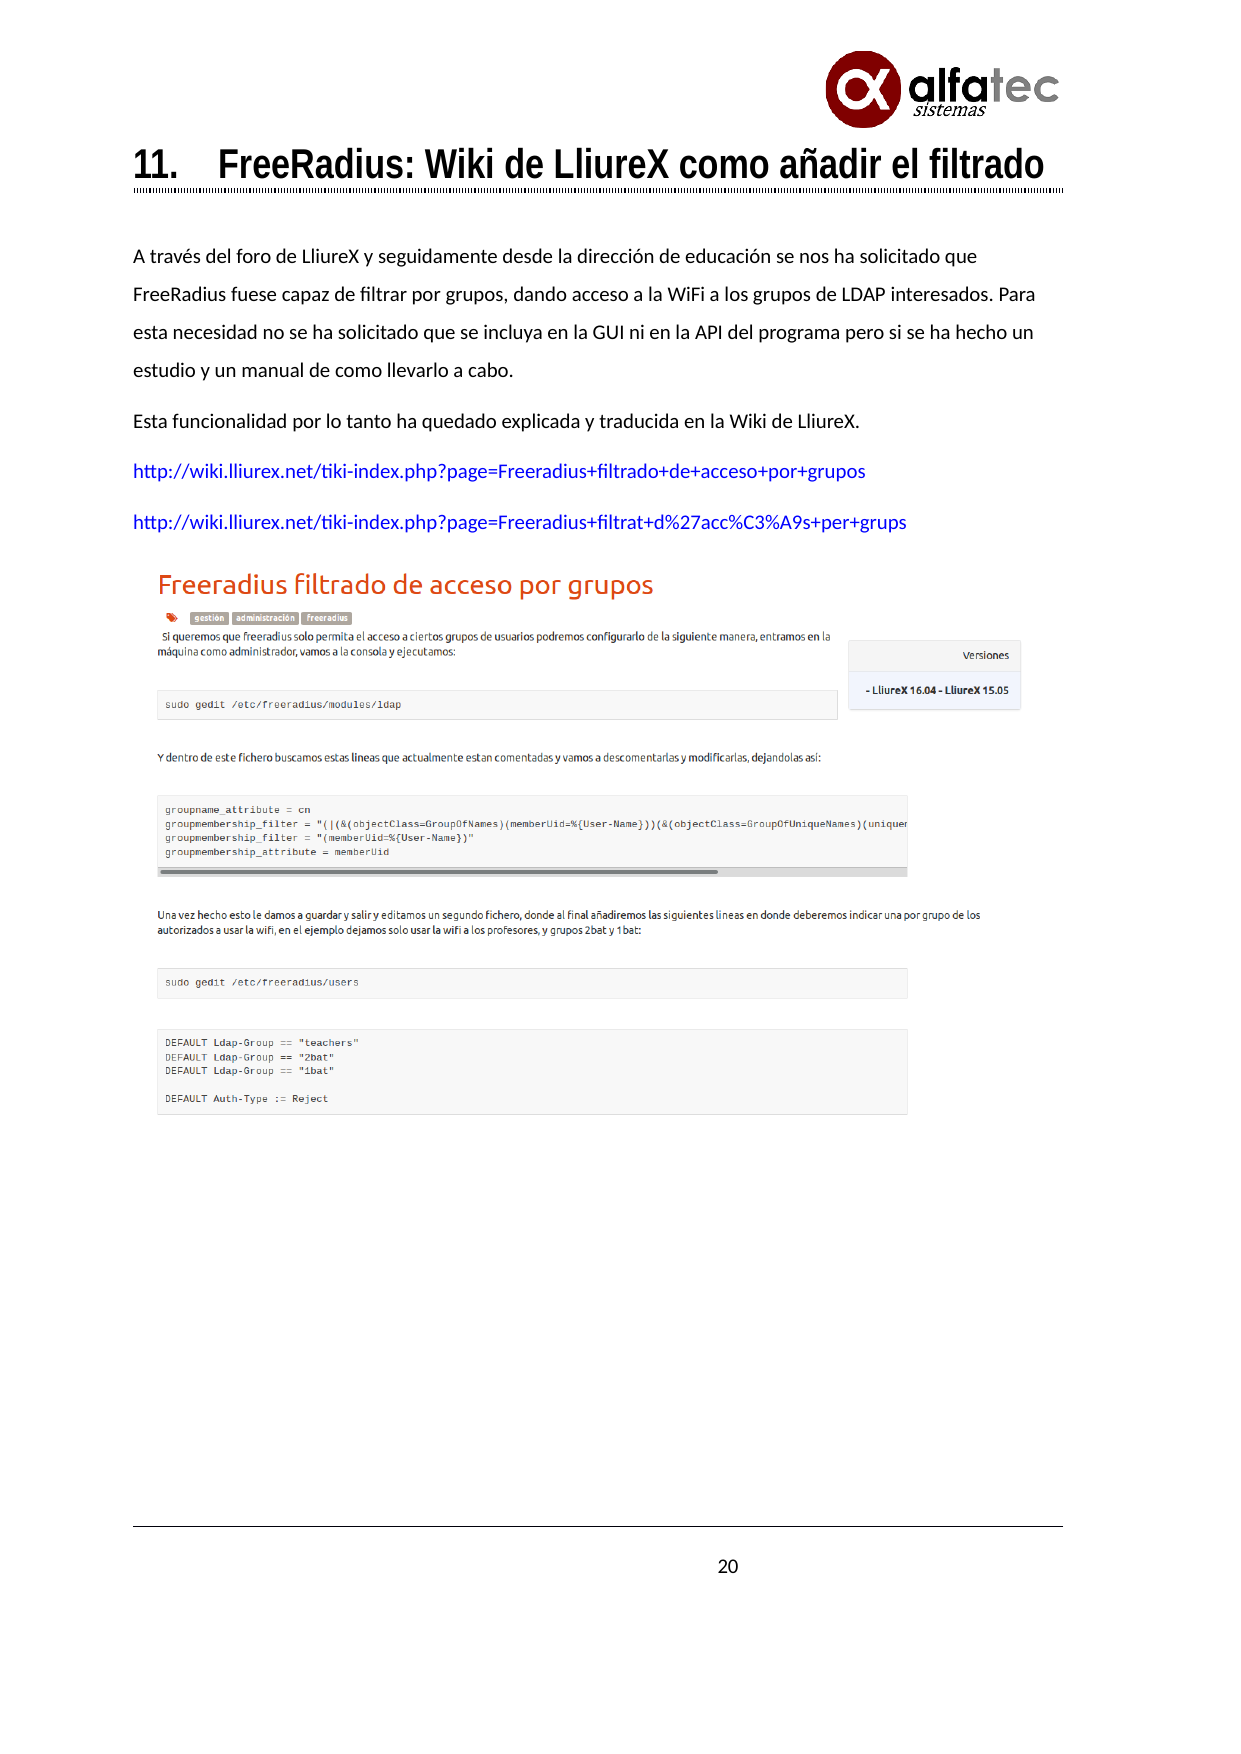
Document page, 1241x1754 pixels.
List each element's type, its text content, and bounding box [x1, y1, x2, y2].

text http://wiki.lliurex.net/tiki-index.php?page=Freeradius+filtrado+de+acceso+por+grupos [133, 458, 1063, 484]
picture [132, 547, 1063, 1138]
picture [825, 51, 1061, 128]
text Esta funcionalidad por lo tanto ha quedado explicada y traducida en la Wiki de LliureX. [133, 408, 1063, 433]
text http://wiki.lliurex.net/tiki-index.php?page=Freeradius+filtrat+d%27acc%C3%A9s+per+grups [133, 509, 1063, 534]
text A través del foro de LliureX y seguidamente desde la dirección de educación se nos ha solicitado que FreeRadius fuese capaz de filtrar por grupos, dando acceso a la WiFi a los grupos de LDAP interesados. Para esta necesidad no se ha solicitado que se incluya en la GUI ni en la API del programa pero si se ha hecho un estudio y un manual de como llevarlo a cabo. [133, 243, 1063, 383]
subtitle FreeRadius: Wiki de LliureX como añadir el filtrado [133, 148, 1063, 193]
